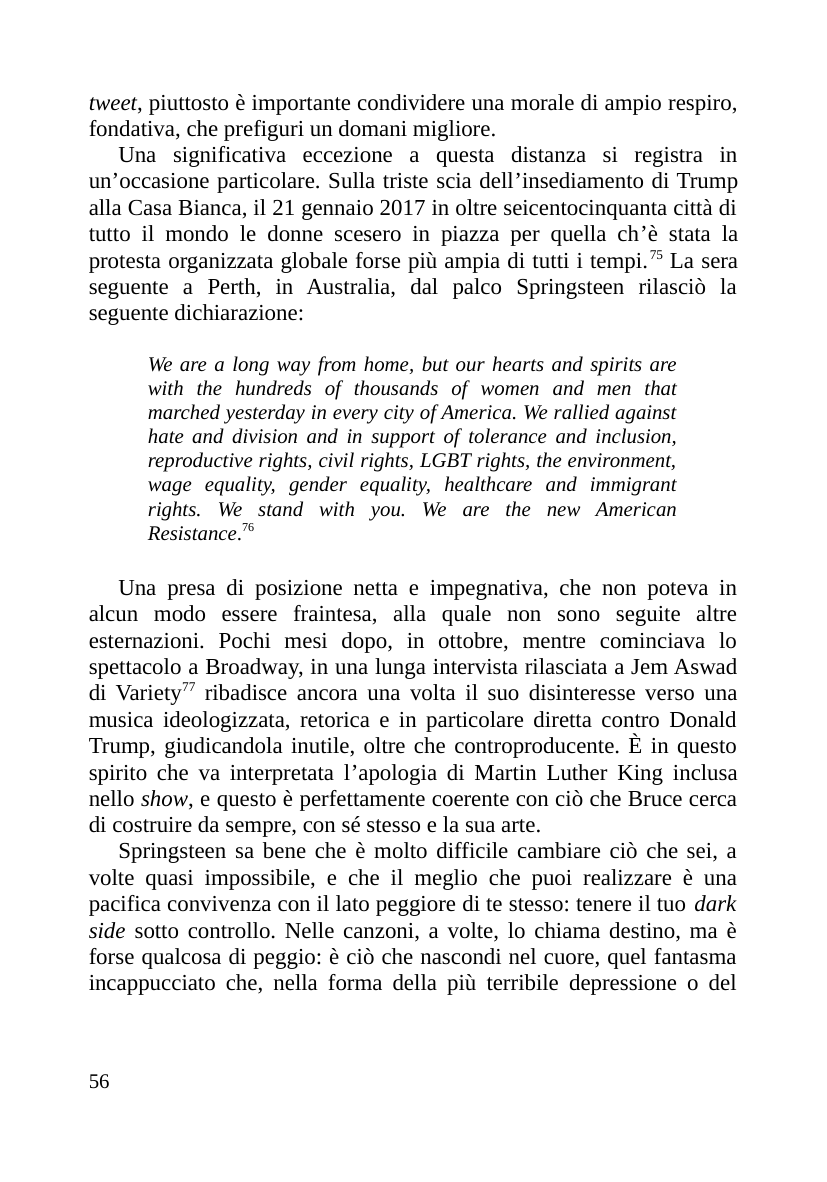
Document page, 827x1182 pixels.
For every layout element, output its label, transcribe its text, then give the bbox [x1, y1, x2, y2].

text Una significativa eccezione a questa distanza si registra in un’occasione particolare. Sulla triste scia dell’insediamento di Trump alla Casa Bianca, il 21 gennaio 2017 in oltre seicentocinquanta città di tutto il mondo le donne scesero in piazza per quella ch’è stata la protesta organizzata globale forse più ampia di tutti i tempi. La sera seguente a Perth, in Australia, dal palco Springsteen rilasciò la seguente dichiarazione: [88, 141, 738, 326]
text We are a long way from home, but our hearts and spirits are with the hundreds of thousands of women and men that marched yesterday in every city of America. We rallied against hate and division and in support of tolerance and inclusion, reproductive rights, civil rights, LGBT rights, the environment, wage equality, gender equality, healthcare and immigrant rights. We stand with you. We are the new American Resistance. [148, 352, 679, 544]
text tweet, piuttosto è importante condividere una morale di ampio respiro, fondativa, che prefiguri un domani migliore. [88, 88, 738, 141]
text Springsteen sa bene che è molto difficile cambiare ciò che sei, a volte quasi impossibile, e che il meglio che puoi realizzare è una pacifica convivenza con il lato peggiore di te stesso: tenere il tuo dark side sotto controllo. Nelle canzoni, a volte, lo chiama destino, ma è forse qualcosa di peggio: è ciò che nascondi nel cuore, quel fantasma incappucciato che, nella forma della più terribile depressione o del [88, 838, 738, 996]
text Una presa di posizione netta e impegnativa, che non poteva in alcun modo essere fraintesa, alla quale non sono seguite altre esternazioni. Pochi mesi dopo, in ottobre, mentre cominciava lo spettacolo a Broadway, in una lunga intervista rilasciata a Jem Aswad di Variety ribadisce ancora una volta il suo disinteresse verso una musica ideologizzata, retorica e in particolare diretta contro Donald Trump, giudicandola inutile, oltre che controproducente. È in questo spirito che va interpretata l’apologia di Martin Luther King inclusa nello show, e questo è perfettamente coerente con ciò che Bruce cerca di costruire da sempre, con sé stesso e la sua arte. [88, 574, 738, 838]
